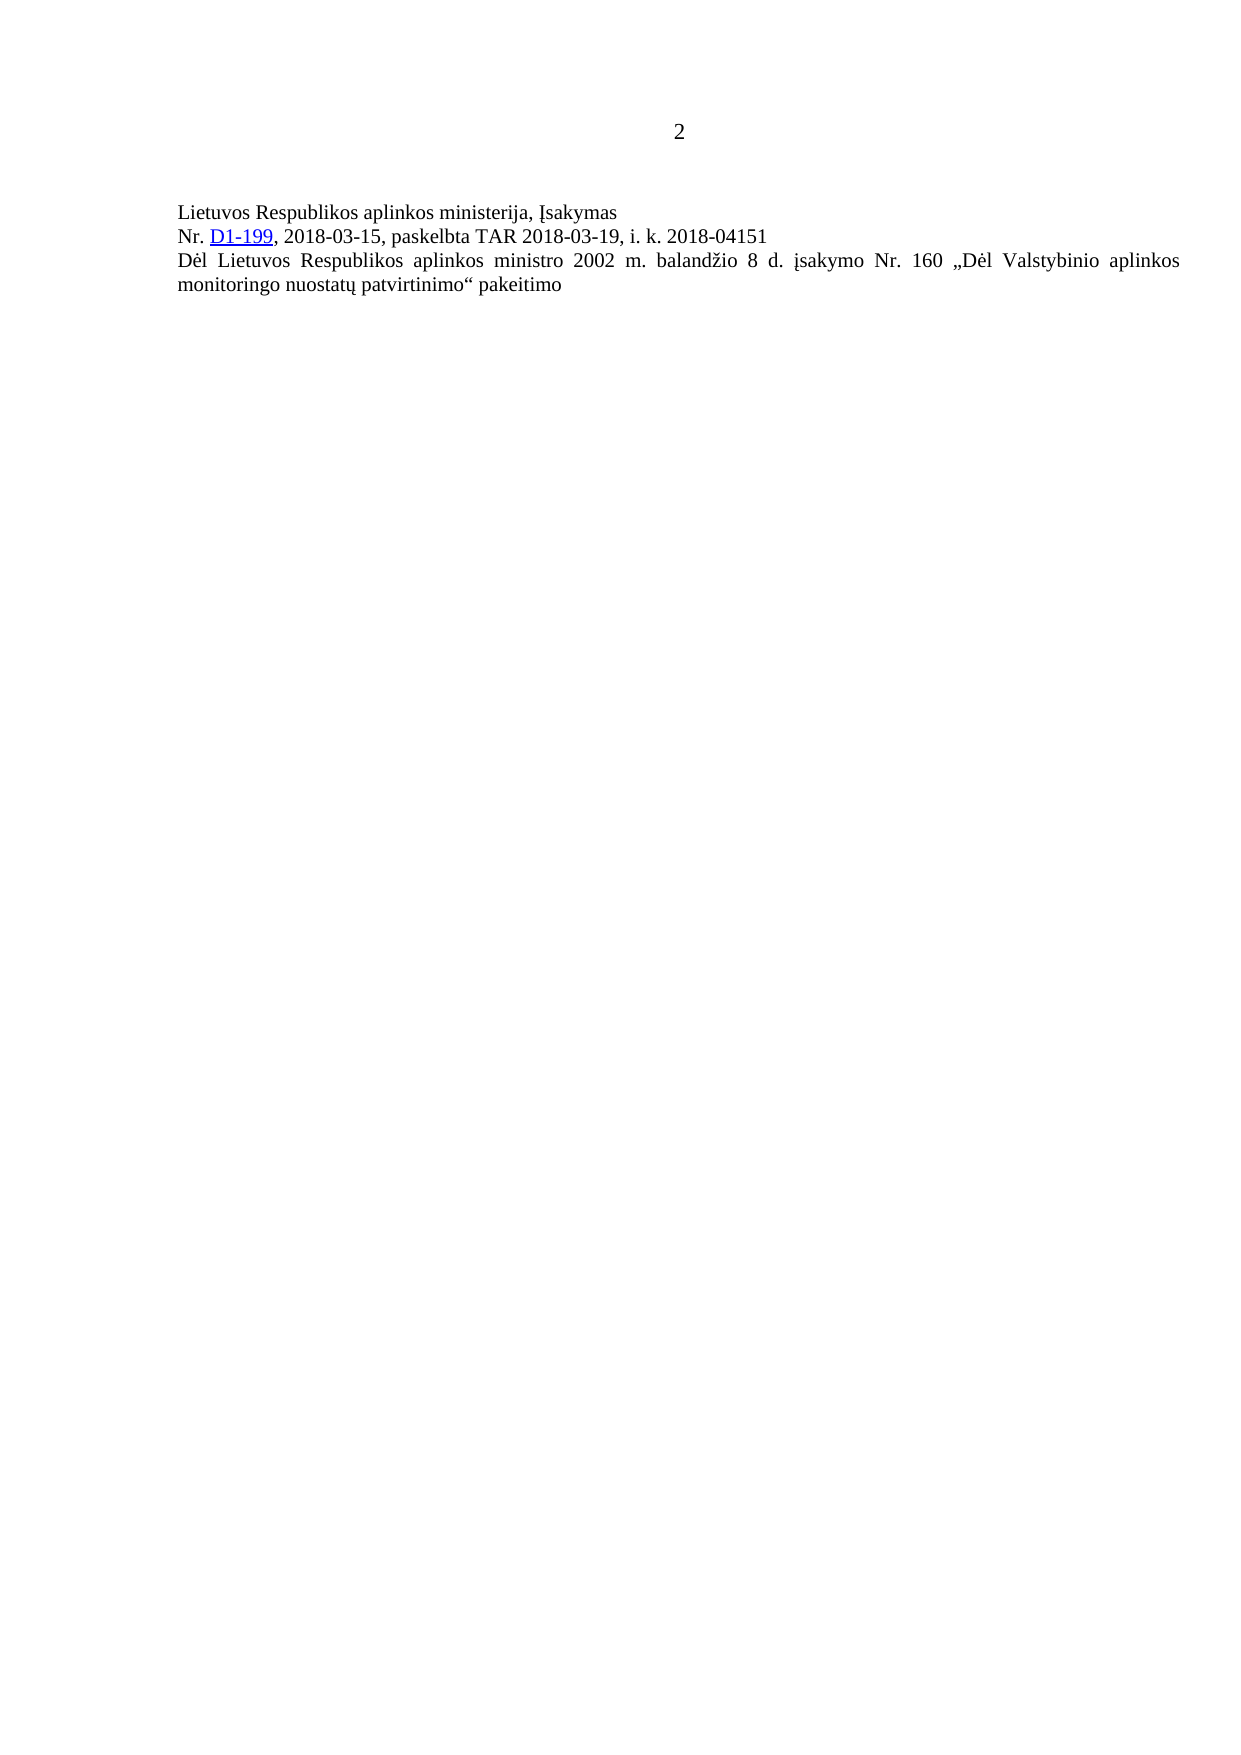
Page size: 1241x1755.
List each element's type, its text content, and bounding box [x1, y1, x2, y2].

text Dėl Lietuvos Respublikos aplinkos ministro 2002 m. balandžio 8 d. įsakymo Nr. 160 „Dėl Valstybinio aplinkos monitoringo nuostatų patvirtinimo“ pakeitimo [177, 248, 1181, 296]
text Lietuvos Respublikos aplinkos ministerija, Įsakymas [177, 199, 1181, 224]
text Nr. D1-199, 2018-03-15, paskelbta TAR 2018-03-19, i. k. 2018-04151 [177, 224, 1181, 248]
